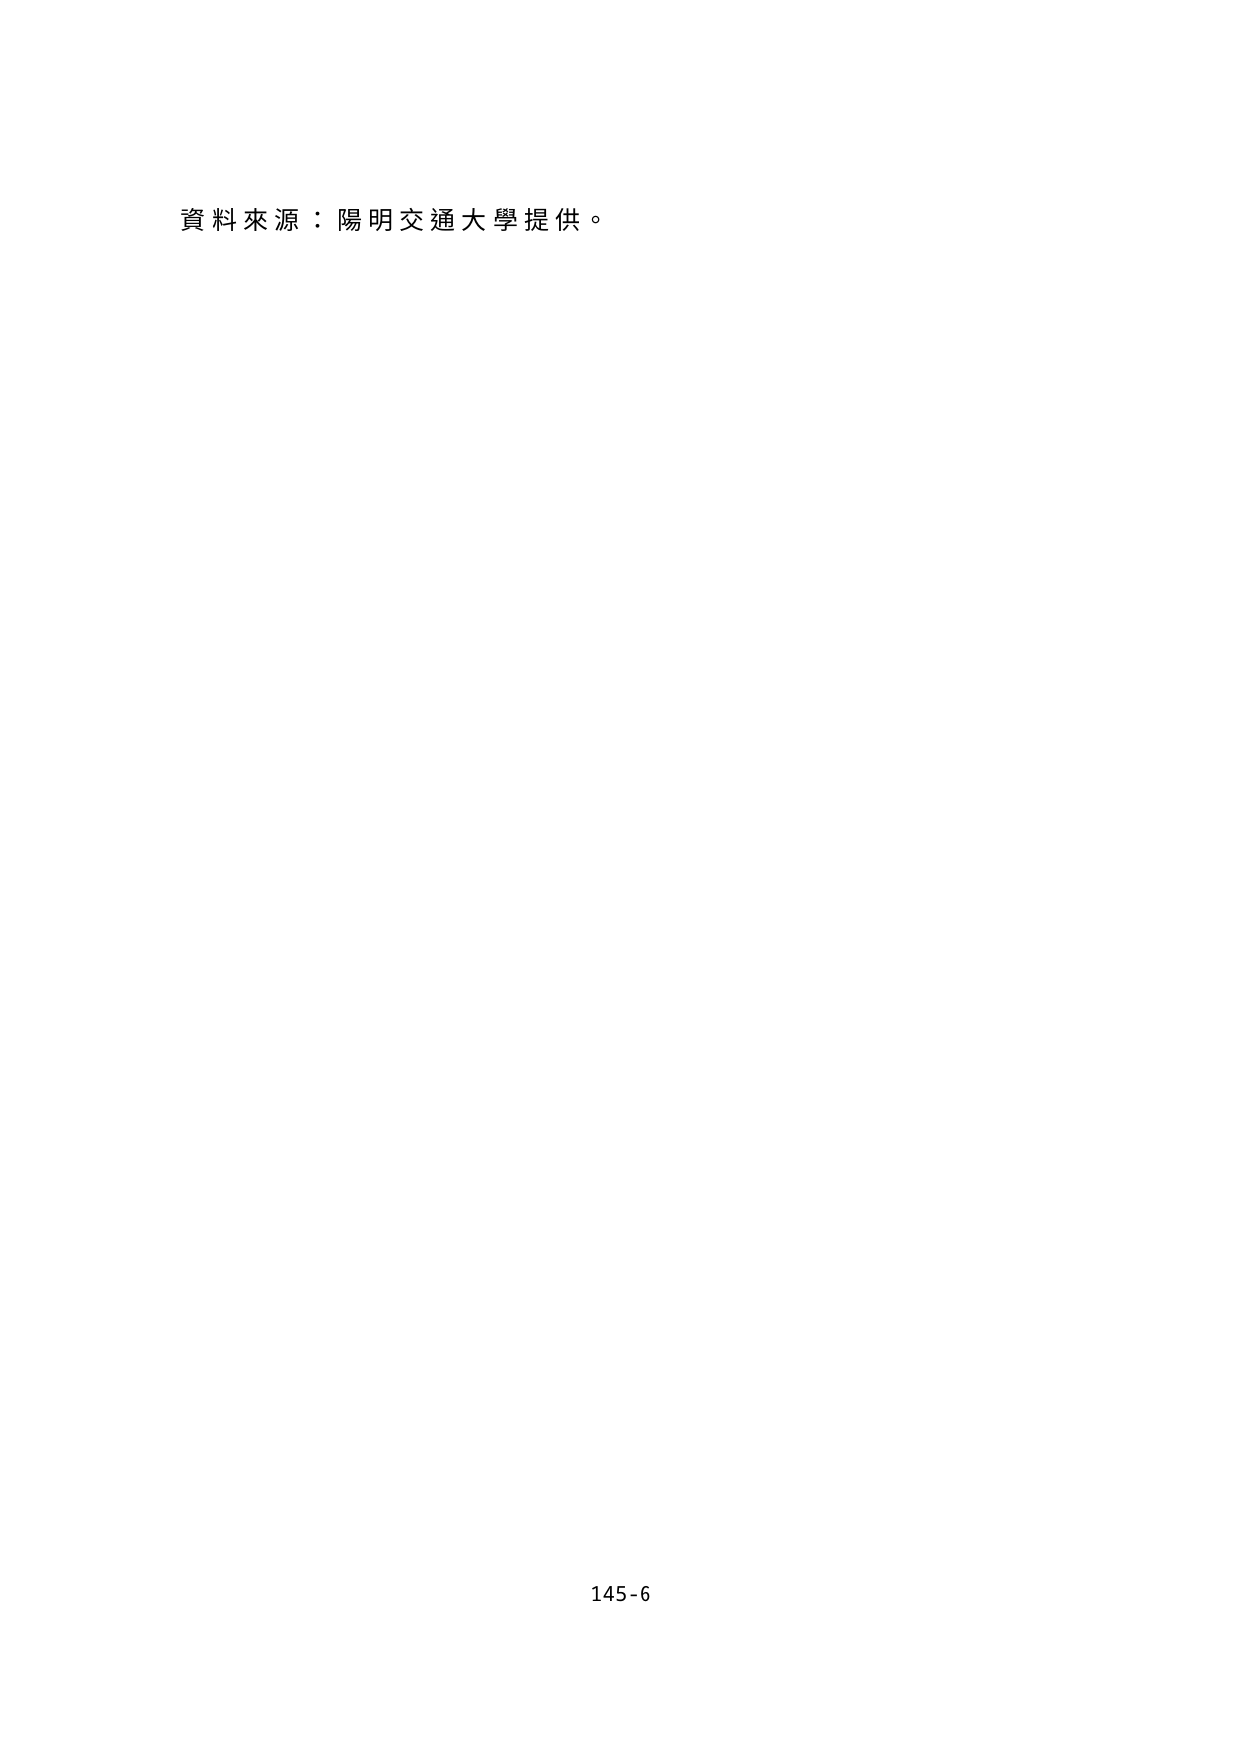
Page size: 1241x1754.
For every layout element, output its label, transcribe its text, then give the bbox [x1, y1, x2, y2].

text 資料來源：陽明交通大學提供。 [177, 177, 1063, 240]
